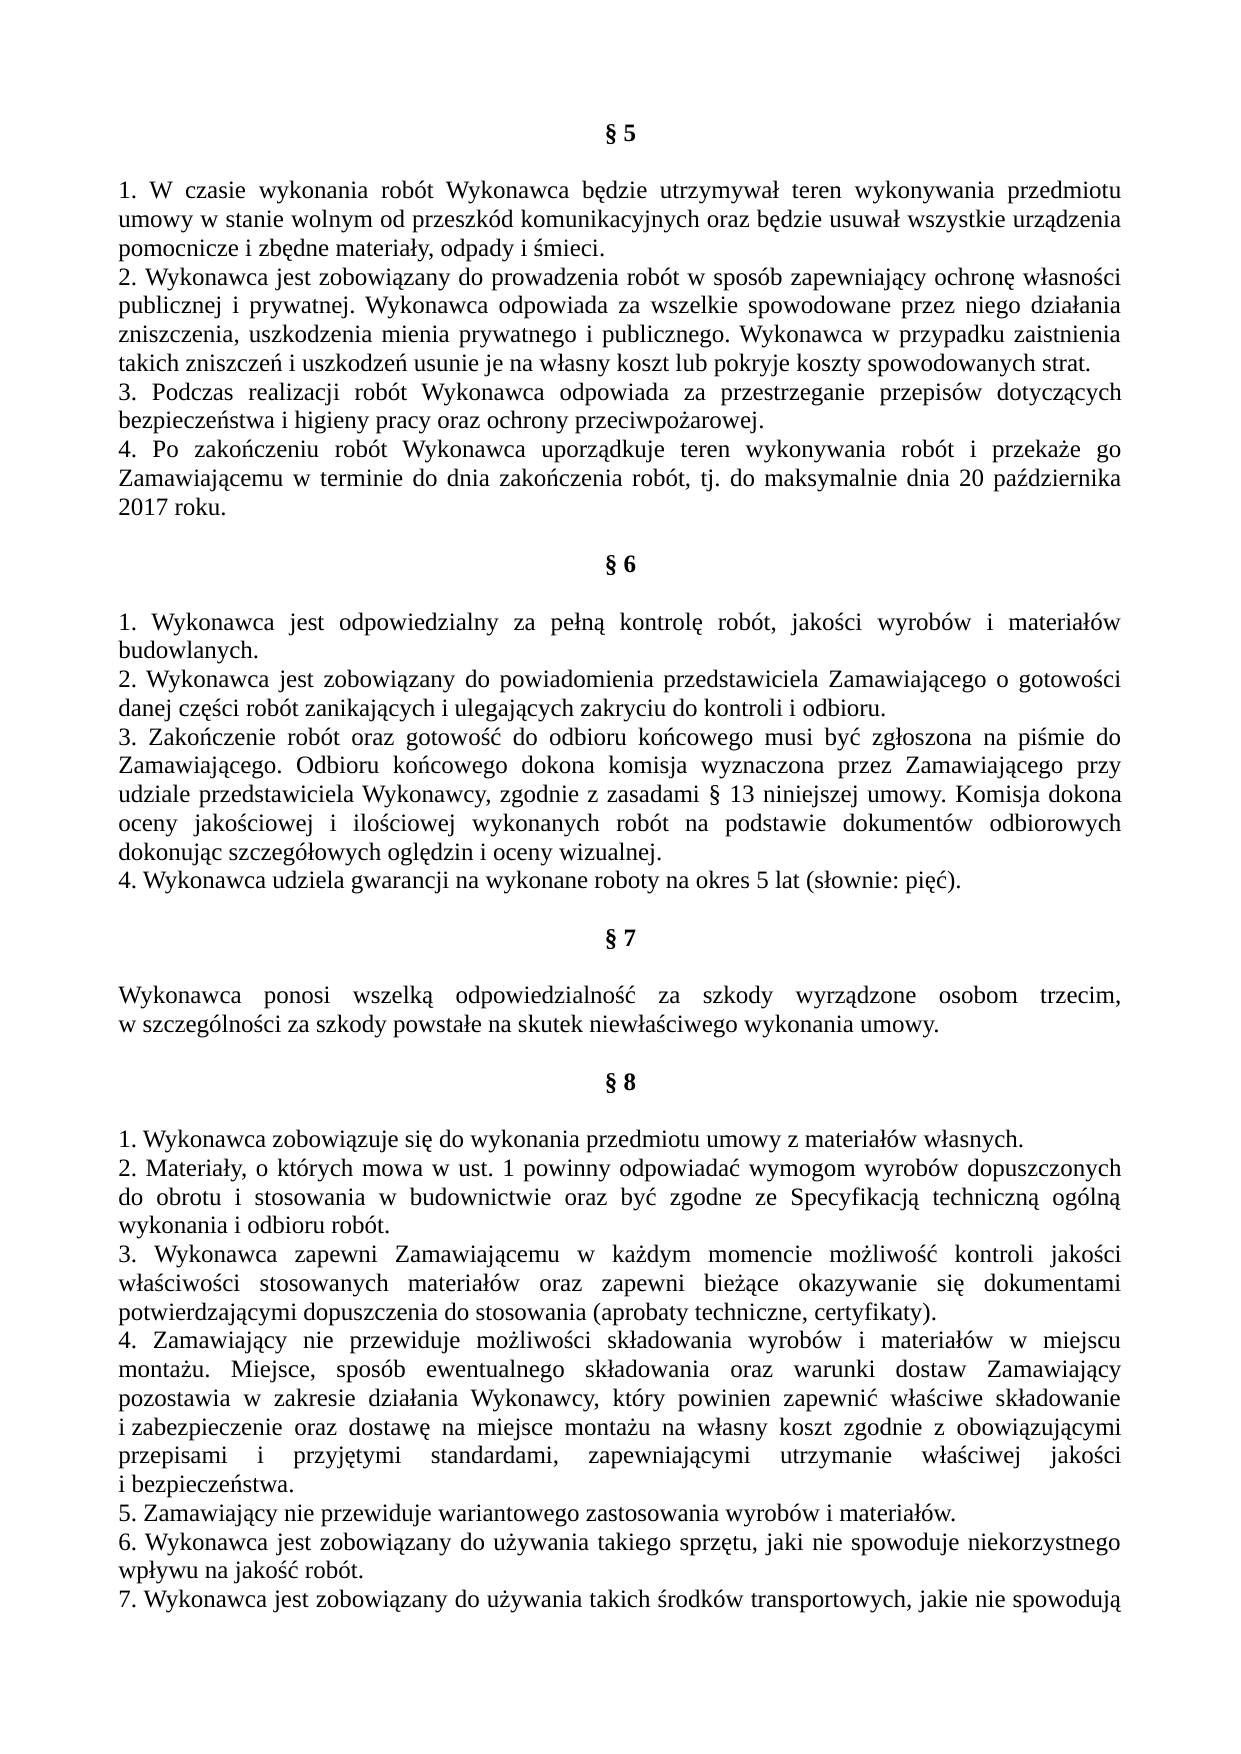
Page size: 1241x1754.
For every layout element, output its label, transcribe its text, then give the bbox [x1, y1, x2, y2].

text 5. Zamawiający nie przewiduje wariantowego zastosowania wyrobów i materiałów. [118, 1498, 1122, 1527]
text 4. Wykonawca udziela gwarancji na wykonane roboty na okres 5 lat (słownie: pięć). [118, 866, 1122, 894]
text 1. W czasie wykonania robót Wykonawca będzie utrzymywał teren wykonywania przedmiotu umowy w stanie wolnym od przeszkód komunikacyjnych oraz będzie usuwał wszystkie urządzenia pomocnicze i zbędne materiały, odpady i śmieci. [118, 176, 1122, 262]
text 1. Wykonawca jest odpowiedzialny za pełną kontrolę robót, jakości wyrobów i materiałów budowlanych. [118, 607, 1122, 664]
text 7. Wykonawca jest zobowiązany do używania takich środków transportowych, jakie nie spowodują [118, 1584, 1122, 1613]
text § 7 [118, 923, 1122, 952]
text 2. Materiały, o których mowa w ust. 1 powinny odpowiadać wymogom wyrobów dopuszczonych do obrotu i stosowania w budownictwie oraz być zgodne ze Specyfikacją techniczną ogólną wykonania i odbioru robót. [118, 1153, 1122, 1239]
text 3. Zakończenie robót oraz gotowość do odbioru końcowego musi być zgłoszona na piśmie do Zamawiającego. Odbioru końcowego dokona komisja wyznaczona przez Zamawiającego przy udziale przedstawiciela Wykonawcy, zgodnie z zasadami § 13 niniejszej umowy. Komisja dokona oceny jakościowej i ilościowej wykonanych robót na podstawie dokumentów odbiorowych dokonując szczegółowych oględzin i oceny wizualnej. [118, 722, 1122, 866]
text § 6 [118, 549, 1122, 578]
text 3. Wykonawca zapewni Zamawiającemu w każdym momencie możliwość kontroli jakości właściwości stosowanych materiałów oraz zapewni bieżące okazywanie się dokumentami potwierdzającymi dopuszczenia do stosowania (aprobaty techniczne, certyfikaty). [118, 1239, 1122, 1326]
text 2. Wykonawca jest zobowiązany do powiadomienia przedstawiciela Zamawiającego o gotowości danej części robót zanikających i ulegających zakryciu do kontroli i odbioru. [118, 664, 1122, 722]
text § 8 [118, 1067, 1122, 1096]
text 6. Wykonawca jest zobowiązany do używania takiego sprzętu, jaki nie spowoduje niekorzystnego wpływu na jakość robót. [118, 1527, 1122, 1584]
text 4. Po zakończeniu robót Wykonawca uporządkuje teren wykonywania robót i przekaże go Zamawiającemu w terminie do dnia zakończenia robót, tj. do maksymalnie dnia 20 października 2017 roku. [118, 434, 1122, 521]
text 2. Wykonawca jest zobowiązany do prowadzenia robót w sposób zapewniający ochronę własności publicznej i prywatnej. Wykonawca odpowiada za wszelkie spowodowane przez niego działania zniszczenia, uszkodzenia mienia prywatnego i publicznego. Wykonawca w przypadku zaistnienia takich zniszczeń i uszkodzeń usunie je na własny koszt lub pokryje koszty spowodowanych strat. [118, 262, 1122, 377]
text Wykonawca ponosi wszelką odpowiedzialność za szkody wyrządzone osobom trzecim, w szczególności za szkody powstałe na skutek niewłaściwego wykonania umowy. [118, 981, 1122, 1038]
text 3. Podczas realizacji robót Wykonawca odpowiada za przestrzeganie przepisów dotyczących bezpieczeństwa i higieny pracy oraz ochrony przeciwpożarowej. [118, 377, 1122, 434]
text 1. Wykonawca zobowiązuje się do wykonania przedmiotu umowy z materiałów własnych. [118, 1124, 1122, 1153]
text § 5 [118, 118, 1122, 147]
text 4. Zamawiający nie przewiduje możliwości składowania wyrobów i materiałów w miejscu montażu. Miejsce, sposób ewentualnego składowania oraz warunki dostaw Zamawiający pozostawia w zakresie działania Wykonawcy, który powinien zapewnić właściwe składowanie i zabezpieczenie oraz dostawę na miejsce montażu na własny koszt zgodnie z obowiązującymi przepisami i przyjętymi standardami, zapewniającymi utrzymanie właściwej jakości i bezpieczeństwa. [118, 1326, 1122, 1498]
